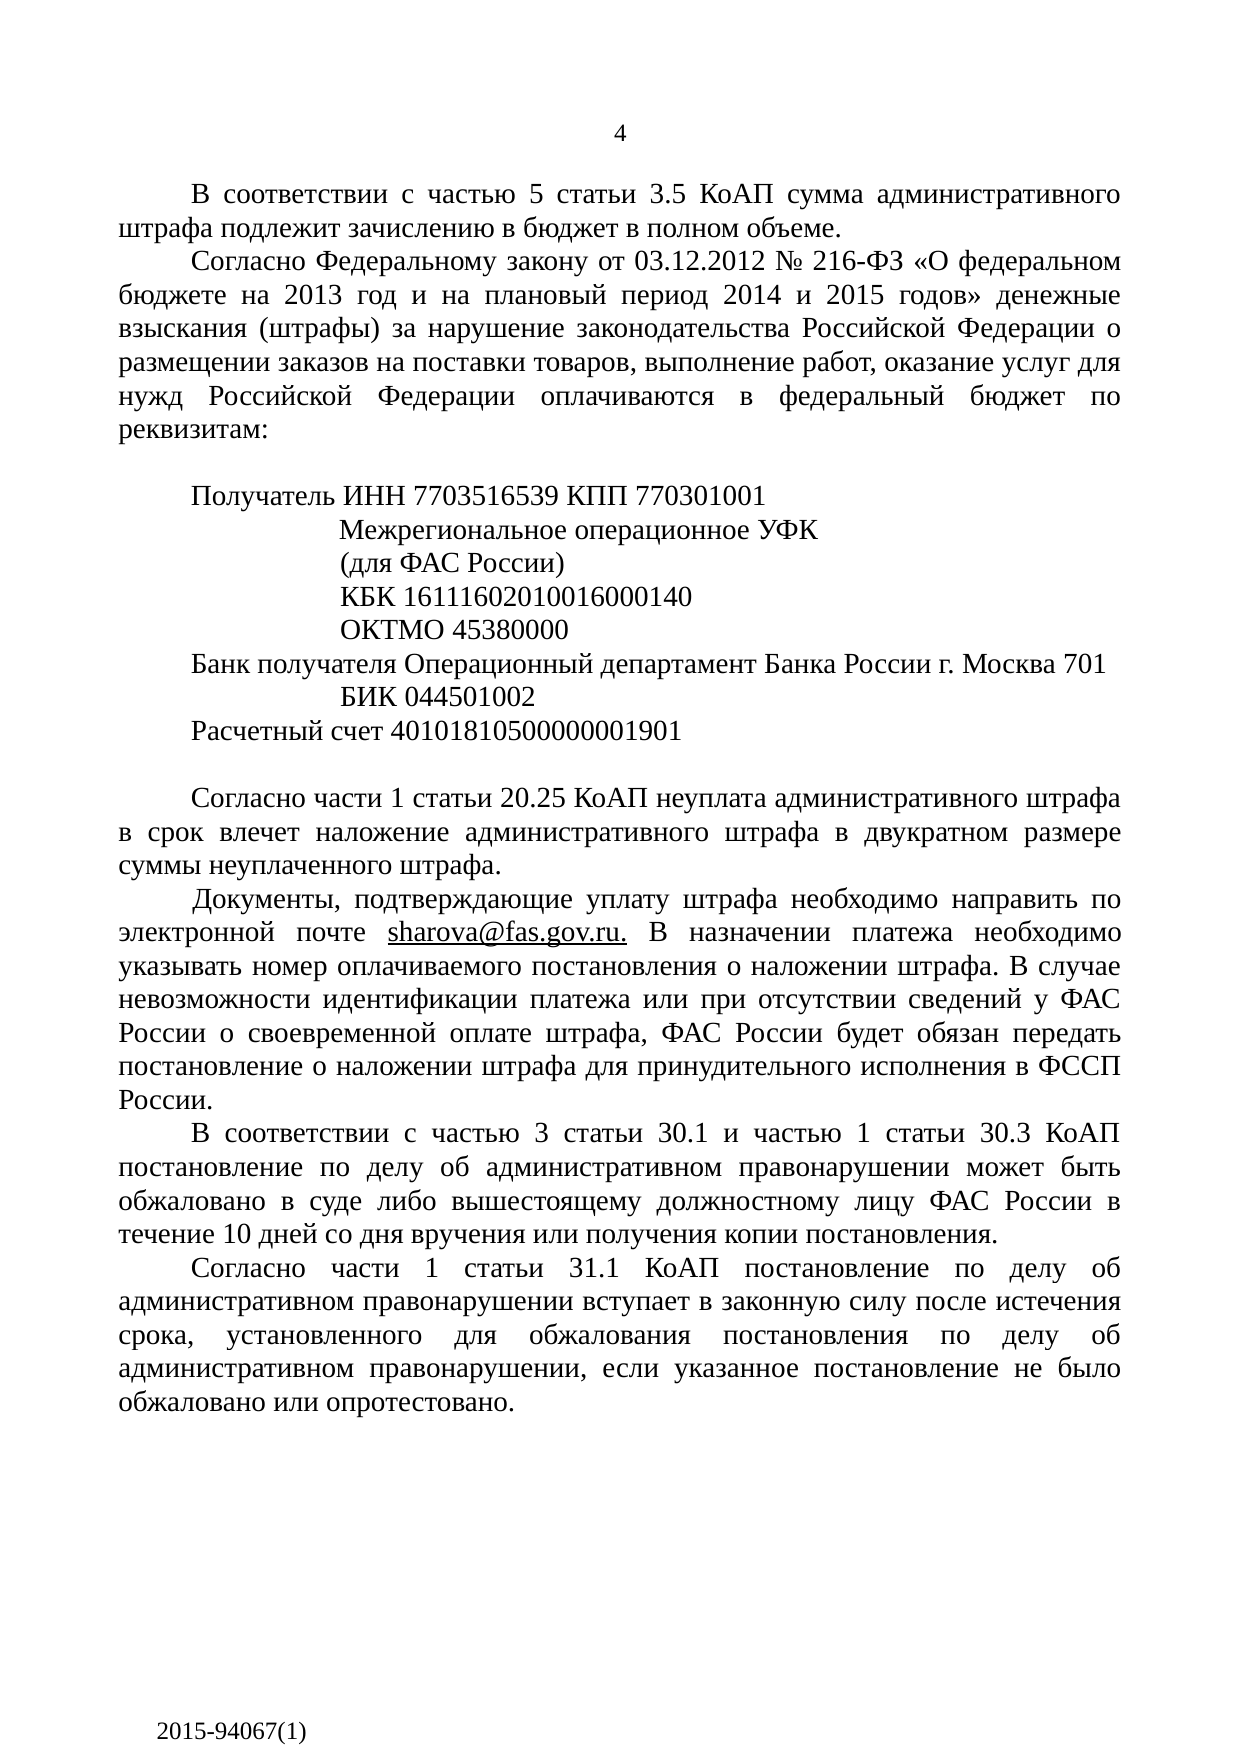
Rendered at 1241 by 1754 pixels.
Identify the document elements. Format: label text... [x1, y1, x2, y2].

text В соответствии с частью 5 статьи 3.5 КоАП сумма административного штрафа подлежит зачислению в бюджет в полном объеме. [118, 176, 1122, 243]
text Согласно части 1 статьи 20.25 КоАП неуплата административного штрафа в срок влечет наложение административного штрафа в двукратном размере суммы неуплаченного штрафа. [118, 780, 1122, 881]
text БИК 044501002 [118, 679, 1122, 713]
text Согласно части 1 статьи 31.1 КоАП постановление по делу об административном правонарушении вступает в законную силу после истечения срока, установленного для обжалования постановления по делу об административном правонарушении, если указанное постановление не было обжаловано или опротестовано. [118, 1250, 1122, 1417]
text В соответствии с частью 3 статьи 30.1 и частью 1 статьи 30.3 КоАП постановление по делу об административном правонарушении может быть обжаловано в суде либо вышестоящему должностному лицу ФАС России в течение 10 дней со дня вручения или получения копии постановления. [118, 1116, 1122, 1250]
text ОКТМО 45380000 [118, 612, 1122, 646]
text (для ФАС России) [118, 545, 1122, 579]
text Документы, подтверждающие уплату штрафа необходимо направить по электронной почте sharova@fas.gov.ru. В назначении платежа необходимо указывать номер оплачиваемого постановления о наложении штрафа. В случае невозможности идентификации платежа или при отсутствии сведений у ФАС России о своевременной оплате штрафа, ФАС России будет обязан передать постановление о наложении штрафа для принудительного исполнения в ФССП России. [118, 881, 1122, 1116]
text Согласно Федеральному закону от 03.12.2012 № 216-ФЗ «О федеральном бюджете на 2013 год и на плановый период 2014 и 2015 годов» денежные взыскания (штрафы) за нарушение законодательства Российской Федерации о размещении заказов на поставки товаров, выполнение работ, оказание услуг для нужд Российской Федерации оплачиваются в федеральный бюджет по реквизитам: [118, 243, 1122, 445]
text КБК 16111602010016000140 [118, 579, 1122, 612]
text Банк получателя Операционный департамент Банка России г. Москва 701 [118, 646, 1122, 679]
text Межрегиональное операционное УФК [118, 512, 1122, 545]
text Получатель ИНН 7703516539 КПП 770301001 [118, 478, 1122, 512]
text Расчетный счет 40101810500000001901 [118, 713, 1122, 747]
